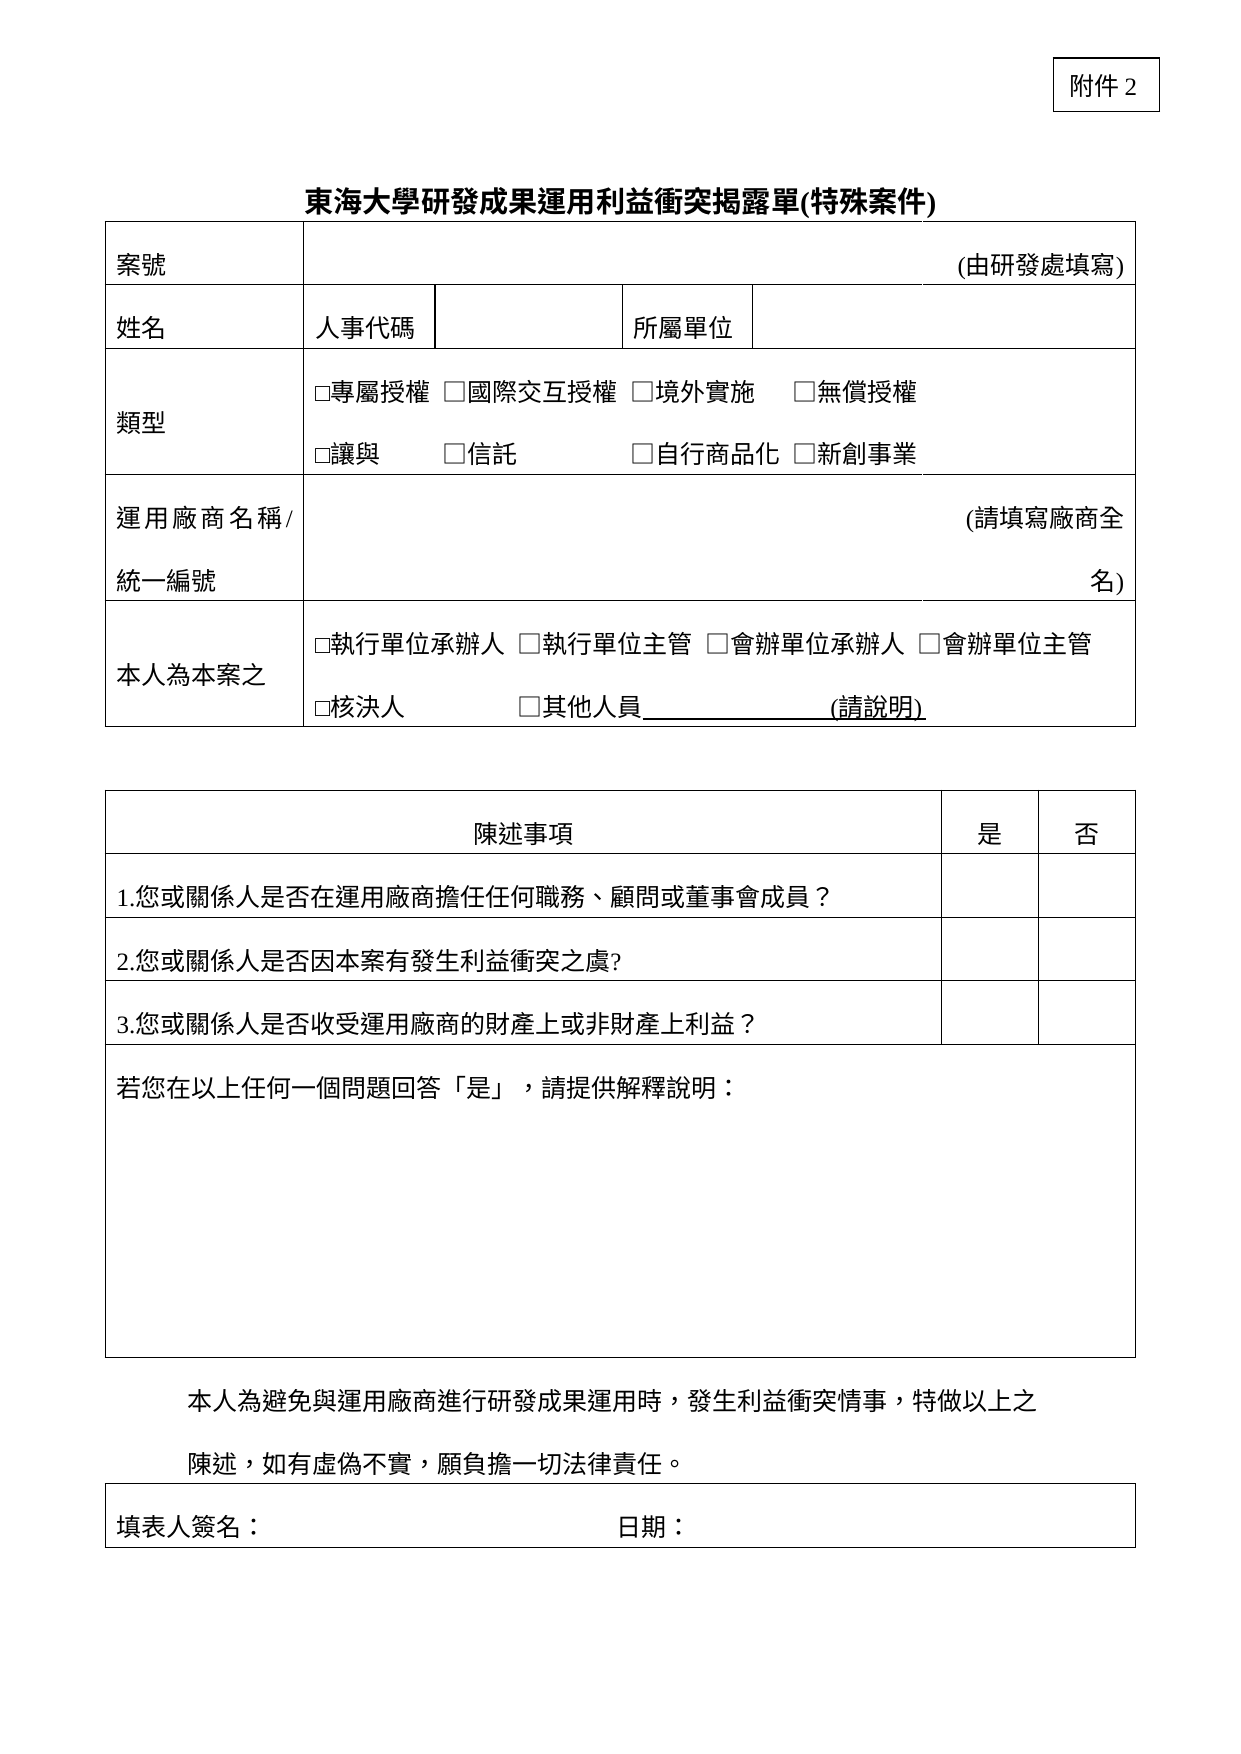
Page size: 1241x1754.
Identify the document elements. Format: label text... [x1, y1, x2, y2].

table_cell (請填寫廠商全名) [923, 475, 1135, 600]
table_cell □專屬授權 □國際交互授權 □境外實施 □無償授權 □讓與 □信託 □自行商品化 □新創事業 [304, 349, 1135, 474]
text 附件2 [1069, 66, 1144, 103]
table_cell 本人為本案之 [106, 601, 303, 726]
table_cell 姓名 [106, 285, 303, 348]
text 東海大學研發成果運用利益衝突揭露單(特殊案件) [187, 158, 1053, 221]
table_header 否 [1039, 791, 1135, 853]
table_cell [942, 854, 1038, 917]
table_header 案號 [106, 222, 303, 284]
table_cell [1039, 918, 1135, 980]
table_header 陳述事項 [106, 791, 941, 853]
table_header 填表人簽名： 日期： [106, 1484, 1135, 1547]
text 本人為避免與運用廠商進行研發成果運用時，發生利益衝突情事，特做以上之陳述，如有虛偽不實，願負擔一切法律責任。 [187, 1358, 1053, 1483]
table_cell [1039, 854, 1135, 917]
table_cell 2.您或關係人是否因本案有發生利益衝突之虞? [106, 918, 941, 980]
table_cell 若您在以上任何一個問題回答「是」，請提供解釋說明： [106, 1045, 1135, 1357]
table_cell 類型 [106, 349, 303, 474]
table_cell [753, 285, 1135, 348]
table_cell 1.您或關係人是否在運用廠商擔任任何職務、顧問或董事會成員？ [106, 854, 941, 917]
table_cell [436, 285, 622, 348]
table_cell 運用廠商名稱/統一編號 [106, 475, 303, 600]
table_cell 人事代碼 [304, 285, 434, 348]
table_cell [304, 475, 922, 600]
text [1054, 59, 1159, 111]
table_cell [942, 981, 1038, 1044]
table_header 是 [942, 791, 1038, 853]
table_cell 所屬單位 [623, 285, 752, 348]
table_cell □執行單位承辦人 □執行單位主管 □會辦單位承辦人 □會辦單位主管 □核決人 □其他人員 (請說明) [304, 601, 1135, 726]
table_header (由研發處填寫) [923, 222, 1135, 284]
table_cell [1039, 981, 1135, 1044]
table_header [304, 222, 922, 284]
table_cell 3.您或關係人是否收受運用廠商的財產上或非財產上利益？ [106, 981, 941, 1044]
table_cell [942, 918, 1038, 980]
